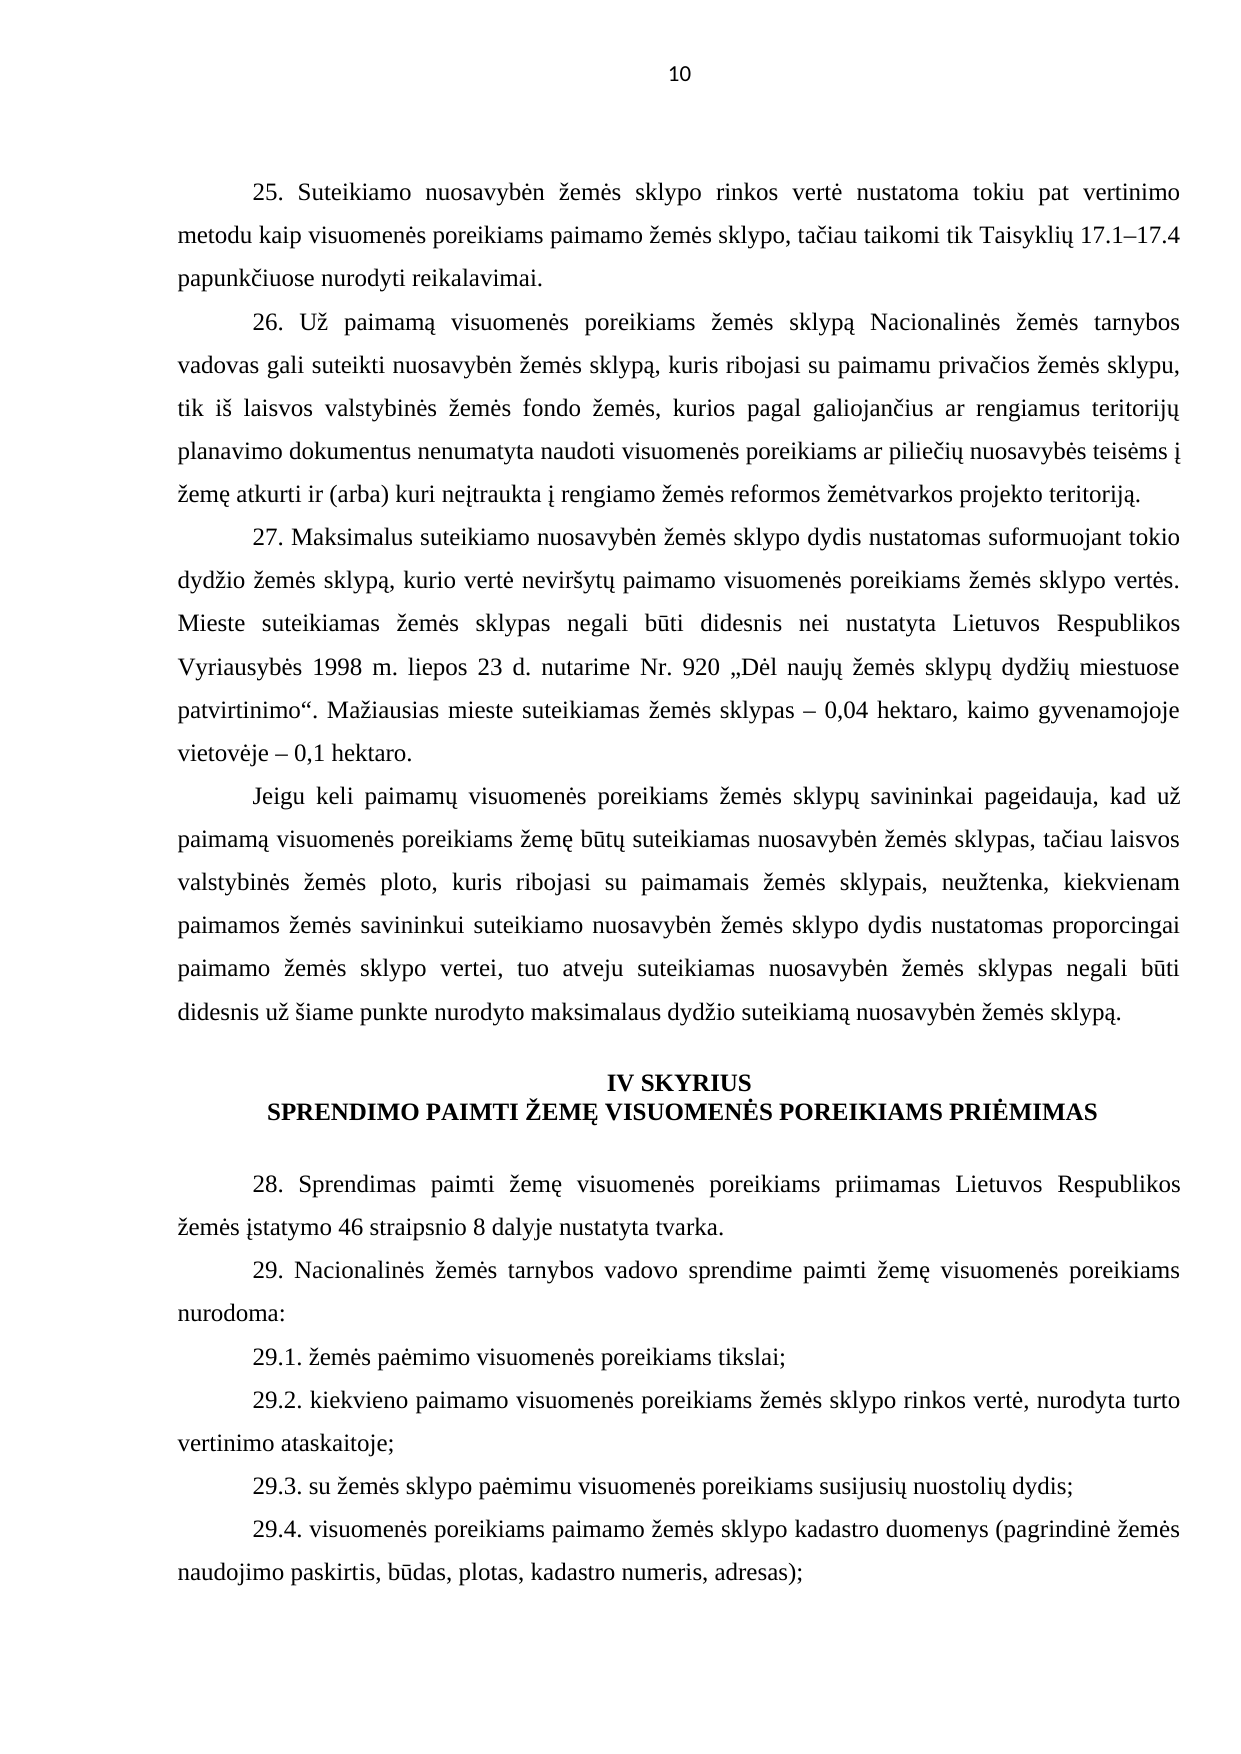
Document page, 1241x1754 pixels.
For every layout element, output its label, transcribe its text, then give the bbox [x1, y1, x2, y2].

text 29. Nacionalinės žemės tarnybos vadovo sprendime paimti žemę visuomenės poreikiams nurodoma: [177, 1255, 1181, 1327]
text 28. Sprendimas paimti žemę visuomenės poreikiams priimamas Lietuvos Respublikos žemės įstatymo 46 straipsnio 8 dalyje nustatyta tvarka. [177, 1169, 1181, 1241]
text 29.1. žemės paėmimo visuomenės poreikiams tikslai; [177, 1342, 1181, 1370]
text Jeigu keli paimamų visuomenės poreikiams žemės sklypų savininkai pageidauja, kad už paimamą visuomenės poreikiams žemę būtų suteikiamas nuosavybėn žemės sklypas, tačiau laisvos valstybinės žemės ploto, kuris ribojasi su paimamais žemės sklypais, neužtenka, kiekvienam paimamos žemės savininkui suteikiamo nuosavybėn žemės sklypo dydis nustatomas proporcingai paimamo žemės sklypo vertei, tuo atveju suteikiamas nuosavybėn žemės sklypas negali būti didesnis už šiame punkte nurodyto maksimalaus dydžio suteikiamą nuosavybėn žemės sklypą. [177, 781, 1181, 1025]
text 29.3. su žemės sklypo paėmimu visuomenės poreikiams susijusių nuostolių dydis; [177, 1471, 1181, 1500]
text SPRENDIMO PAIMTI ŽEMĘ VISUOMENĖS POREIKIAMS PRIĖMIMAS [177, 1097, 1181, 1126]
text 25. Suteikiamo nuosavybėn žemės sklypo rinkos vertė nustatoma tokiu pat vertinimo metodu kaip visuomenės poreikiams paimamo žemės sklypo, tačiau taikomi tik Taisyklių 17.1–17.4 papunkčiuose nurodyti reikalavimai. [177, 177, 1181, 292]
text 26. Už paimamą visuomenės poreikiams žemės sklypą Nacionalinės žemės tarnybos vadovas gali suteikti nuosavybėn žemės sklypą, kuris ribojasi su paimamu privačios žemės sklypu, tik iš laisvos valstybinės žemės fondo žemės, kurios pagal galiojančius ar rengiamus teritorijų planavimo dokumentus nenumatyta naudoti visuomenės poreikiams ar piliečių nuosavybės teisėms į žemę atkurti ir (arba) kuri neįtraukta į rengiamo žemės reformos žemėtvarkos projekto teritoriją. [177, 307, 1181, 508]
text 29.2. kiekvieno paimamo visuomenės poreikiams žemės sklypo rinkos vertė, nurodyta turto vertinimo ataskaitoje; [177, 1385, 1181, 1457]
text 29.4. visuomenės poreikiams paimamo žemės sklypo kadastro duomenys (pagrindinė žemės naudojimo paskirtis, būdas, plotas, kadastro numeris, adresas); [177, 1514, 1181, 1586]
text IV SKYRIUS [177, 1068, 1181, 1097]
text 27. Maksimalus suteikiamo nuosavybėn žemės sklypo dydis nustatomas suformuojant tokio dydžio žemės sklypą, kurio vertė neviršytų paimamo visuomenės poreikiams žemės sklypo vertės. Mieste suteikiamas žemės sklypas negali būti didesnis nei nustatyta Lietuvos Respublikos Vyriausybės 1998 m. liepos 23 d. nutarime Nr. 920 „Dėl naujų žemės sklypų dydžių miestuose patvirtinimo“. Mažiausias mieste suteikiamas žemės sklypas – 0,04 hektaro, kaimo gyvenamojoje vietovėje – 0,1 hektaro. [177, 522, 1181, 767]
